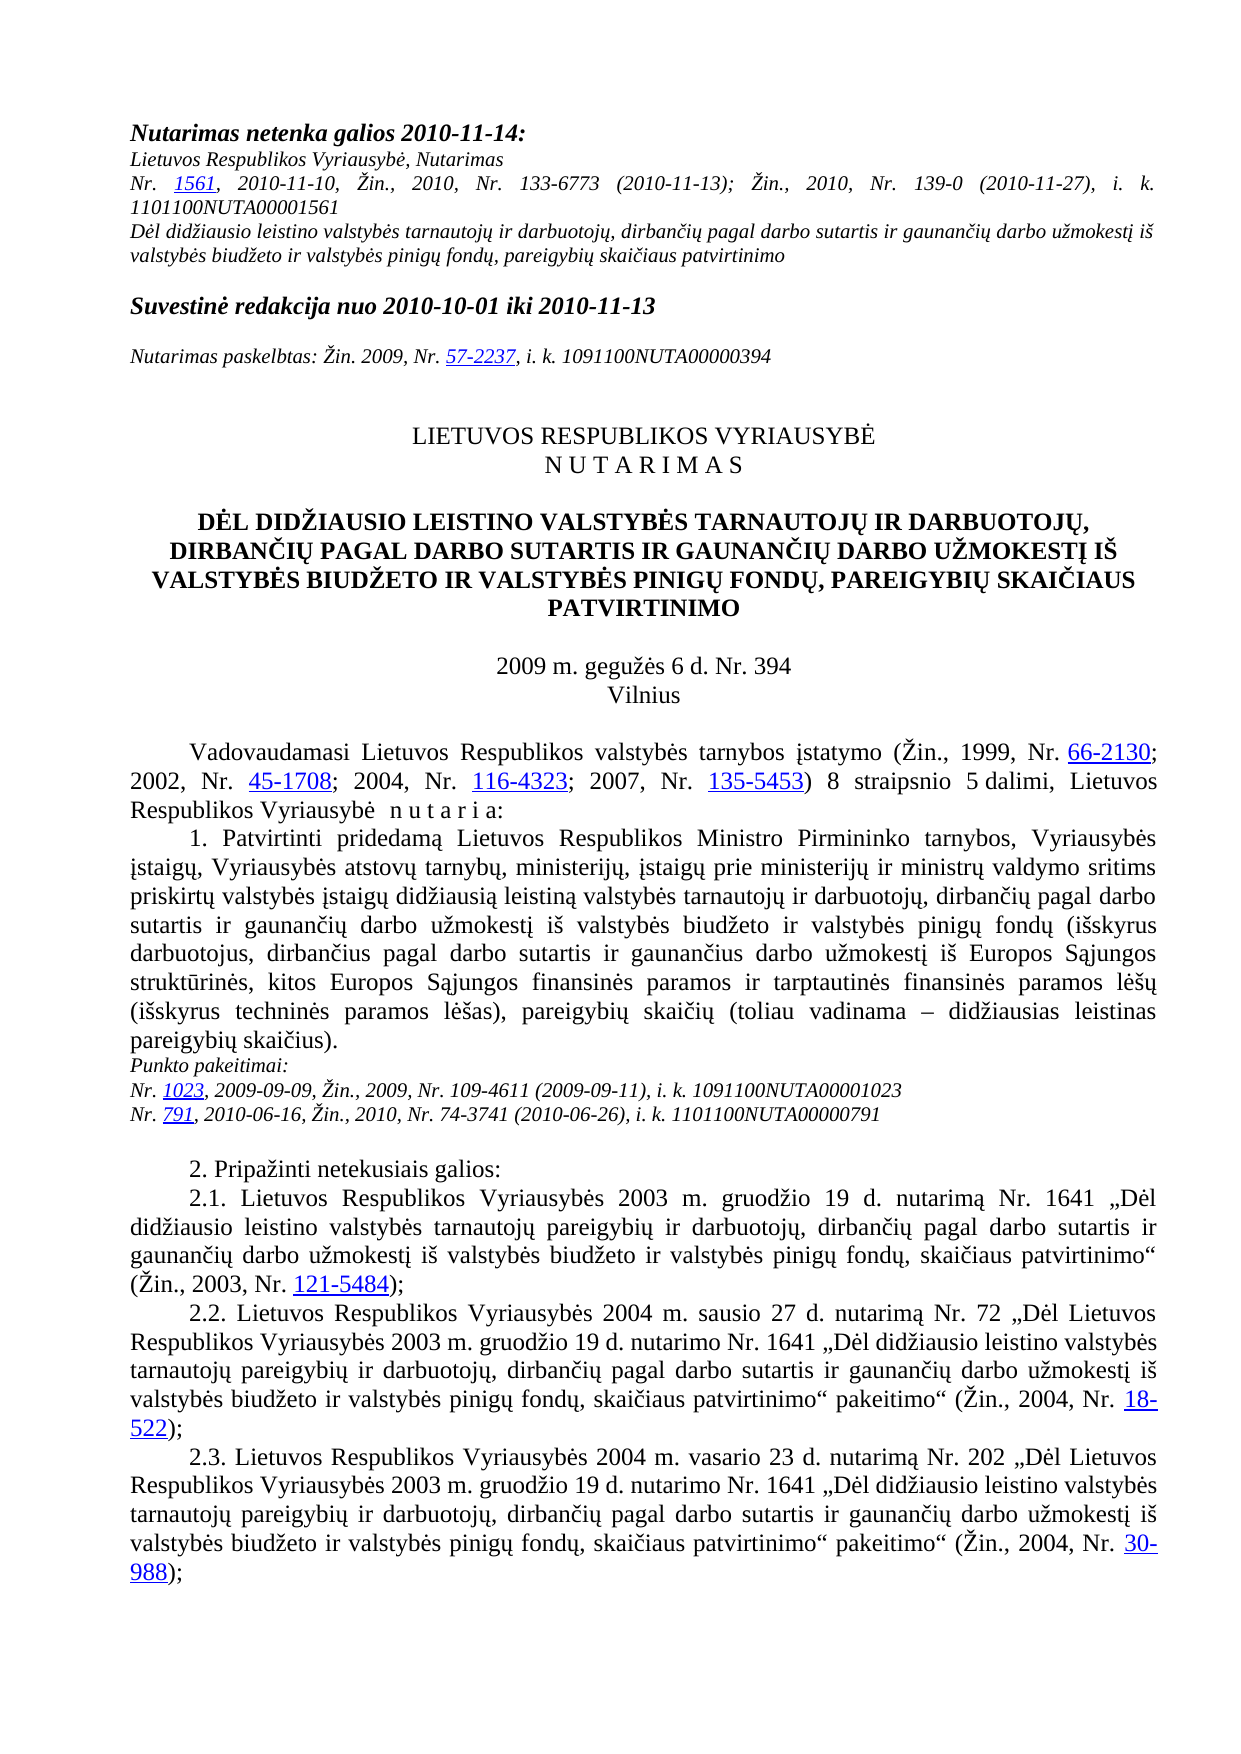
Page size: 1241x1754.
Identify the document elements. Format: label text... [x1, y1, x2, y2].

text Nr. 1023, 2009-09-09, Žin., 2009, Nr. 109-4611 (2009-09-11), i. k. 1091100NUTA00001023 [130, 1077, 1157, 1102]
text Vadovaudamasi Lietuvos Respublikos valstybės tarnybos įstatymo (Žin., 1999, Nr. 66-2130; 2002, Nr. 45-1708; 2004, Nr. 116-4323; 2007, Nr. 135-5453) 8 straipsnio 5 dalimi, Lietuvos Respublikos Vyriausybė nutaria: [130, 737, 1157, 823]
text 2.3. Lietuvos Respublikos Vyriausybės 2004 m. vasario 23 d. nutarimą Nr. 202 „Dėl Lietuvos Respublikos Vyriausybės 2003 m. gruodžio 19 d. nutarimo Nr. 1641 „Dėl didžiausio leistino valstybės tarnautojų pareigybių ir darbuotojų, dirbančių pagal darbo sutartis ir gaunančių darbo užmokestį iš valstybės biudžeto ir valstybės pinigų fondų, skaičiaus patvirtinimo“ pakeitimo“ (Žin., 2004, Nr. 30-988); [130, 1442, 1157, 1586]
text 2009 m. gegužės 6 d. Nr. 394 [130, 651, 1157, 680]
text Lietuvos Respublikos Vyriausybė, Nutarimas [130, 147, 1157, 171]
text 1. Patvirtinti pridedamą Lietuvos Respublikos Ministro Pirmininko tarnybos, Vyriausybės įstaigų, Vyriausybės atstovų tarnybų, ministerijų, įstaigų prie ministerijų ir ministrų valdymo sritims priskirtų valstybės įstaigų didžiausią leistiną valstybės tarnautojų ir darbuotojų, dirbančių pagal darbo sutartis ir gaunančių darbo užmokestį iš valstybės biudžeto ir valstybės pinigų fondų (išskyrus darbuotojus, dirbančius pagal darbo sutartis ir gaunančius darbo užmokestį iš Europos Sąjungos struktūrinės, kitos Europos Sąjungos finansinės paramos ir tarptautinės finansinės paramos lėšų (išskyrus techninės paramos lėšas), pareigybių skaičių (toliau vadinama – didžiausias leistinas pareigybių skaičius). [130, 823, 1157, 1053]
text Nr. 791, 2010-06-16, Žin., 2010, Nr. 74-3741 (2010-06-26), i. k. 1101100NUTA00000791 [130, 1102, 1157, 1126]
text Lietuvos Respublikos Vyriausybė [130, 421, 1157, 450]
text NUTARIMAS [130, 450, 1157, 478]
text Nutarimas netenka galios 2010-11-14: [130, 118, 1157, 147]
text DĖL DIDŽIAUSIO LEISTINO VALSTYBĖS TARNAUTOJŲ IR DARBUOTOJŲ, DIRBANČIŲ PAGAL DARBO SUTARTIS IR GAUNANČIŲ DARBO UŽMOKESTĮ IŠ VALSTYBĖS BIUDŽETO IR VALSTYBĖS PINIGŲ FONDŲ, PAREIGYBIŲ SKAIČIAUS PATVIRTINIMO [130, 507, 1157, 622]
text Punkto pakeitimai: [130, 1053, 1157, 1077]
text 2. Pripažinti netekusiais galios: [130, 1154, 1157, 1183]
text Suvestinė redakcija nuo 2010-10-01 iki 2010-11-13 [130, 291, 1157, 320]
text 2.2. Lietuvos Respublikos Vyriausybės 2004 m. sausio 27 d. nutarimą Nr. 72 „Dėl Lietuvos Respublikos Vyriausybės 2003 m. gruodžio 19 d. nutarimo Nr. 1641 „Dėl didžiausio leistino valstybės tarnautojų pareigybių ir darbuotojų, dirbančių pagal darbo sutartis ir gaunančių darbo užmokestį iš valstybės biudžeto ir valstybės pinigų fondų, skaičiaus patvirtinimo“ pakeitimo“ (Žin., 2004, Nr. 18-522); [130, 1298, 1157, 1442]
text Nr. 1561, 2010-11-10, Žin., 2010, Nr. 133-6773 (2010-11-13); Žin., 2010, Nr. 139-0 (2010-11-27), i. k. 1101100NUTA00001561 [130, 171, 1157, 219]
text Nutarimas paskelbtas: Žin. 2009, Nr. 57-2237, i. k. 1091100NUTA00000394 [130, 344, 1157, 368]
text Vilnius [130, 680, 1157, 708]
text 2.1. Lietuvos Respublikos Vyriausybės 2003 m. gruodžio 19 d. nutarimą Nr. 1641 „Dėl didžiausio leistino valstybės tarnautojų pareigybių ir darbuotojų, dirbančių pagal darbo sutartis ir gaunančių darbo užmokestį iš valstybės biudžeto ir valstybės pinigų fondų, skaičiaus patvirtinimo“ (Žin., 2003, Nr. 121-5484); [130, 1183, 1157, 1298]
text Dėl didžiausio leistino valstybės tarnautojų ir darbuotojų, dirbančių pagal darbo sutartis ir gaunančių darbo užmokestį iš valstybės biudžeto ir valstybės pinigų fondų, pareigybių skaičiaus patvirtinimo [130, 219, 1157, 267]
